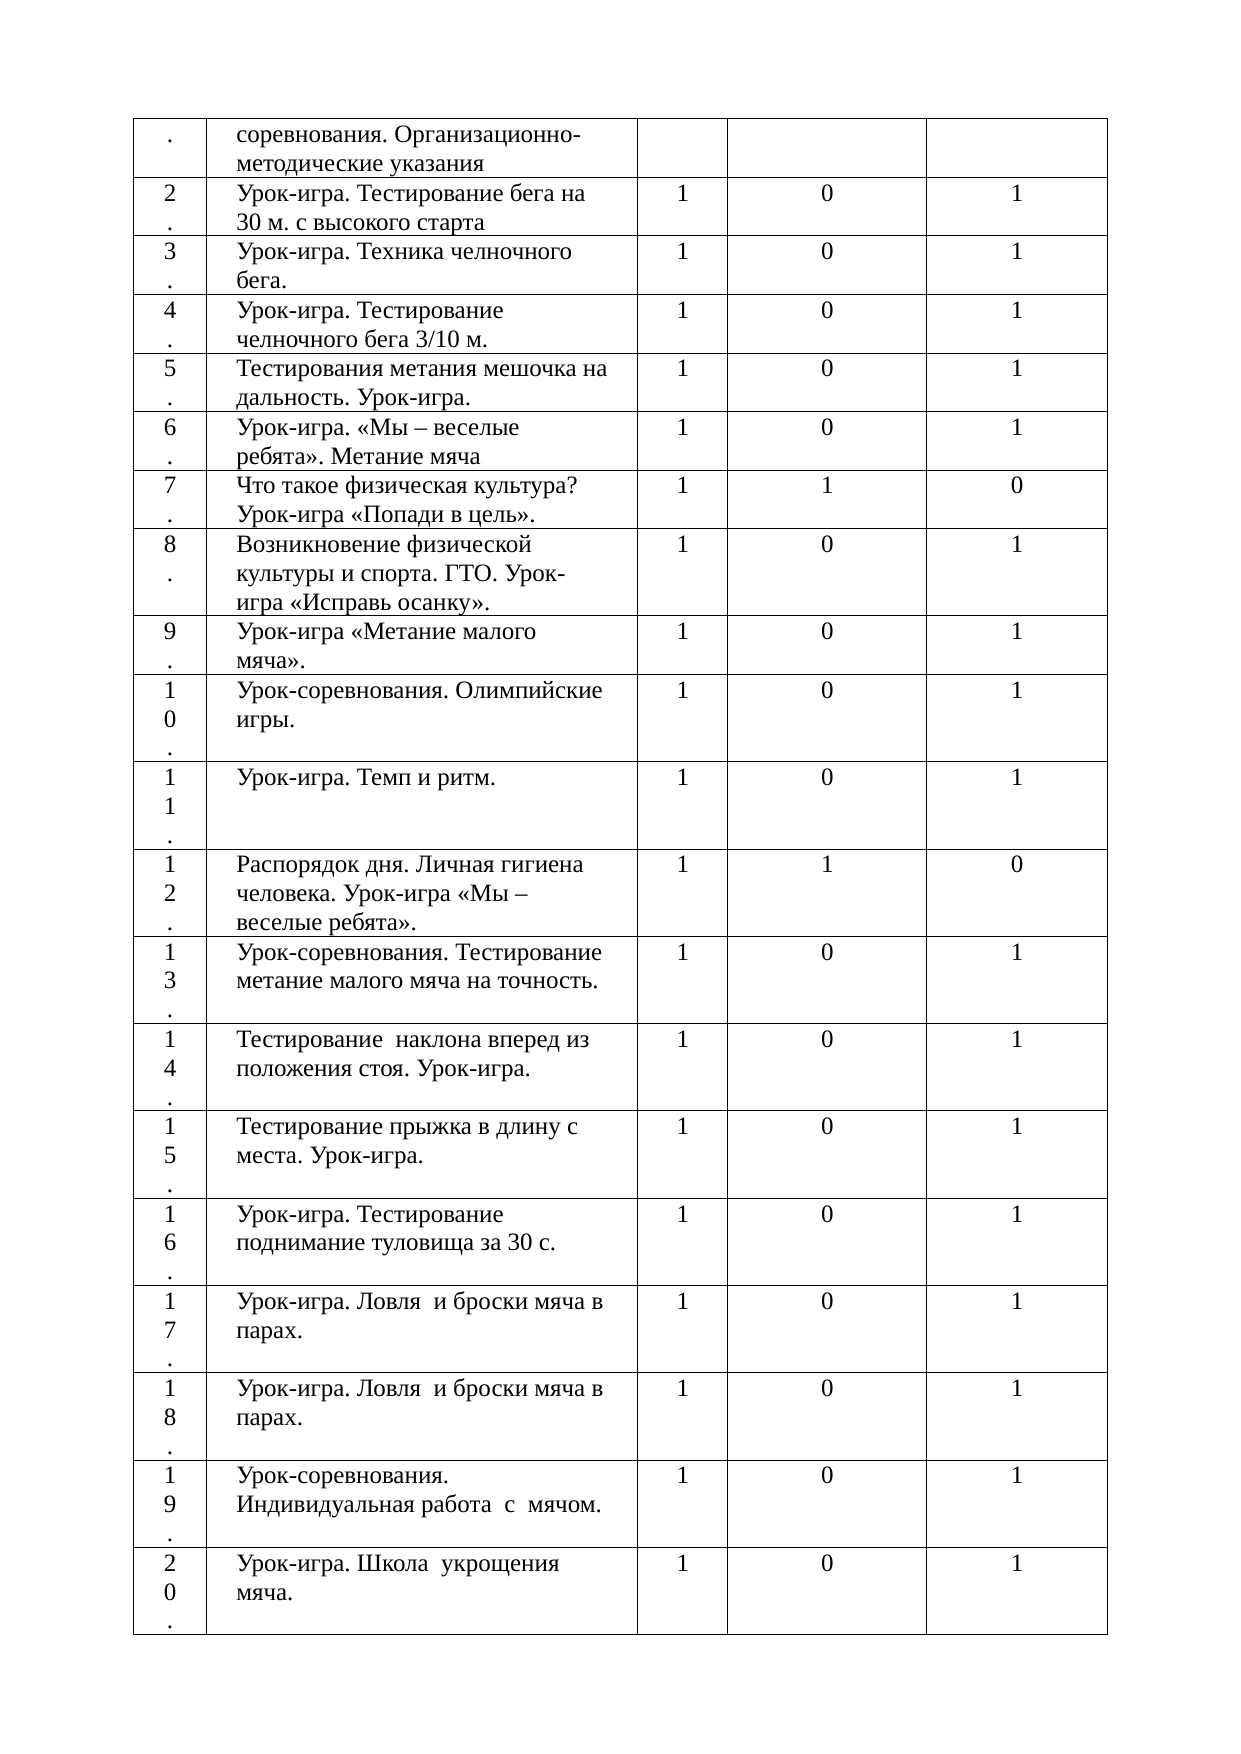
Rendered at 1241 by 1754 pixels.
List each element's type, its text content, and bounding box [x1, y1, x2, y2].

table_cell 11. [134, 762, 206, 848]
table_cell 0 [728, 178, 926, 235]
table_cell 0 [728, 762, 926, 848]
table_cell 0 [728, 1373, 926, 1459]
table_cell 1 [638, 1286, 727, 1372]
table_cell Урок-игра. Техника челночного бега. [207, 236, 637, 294]
table_cell 1 [638, 295, 727, 352]
table_cell Урок-игра. Ловля и броски мяча в парах. [207, 1286, 637, 1372]
table_cell 0 [728, 1548, 926, 1634]
table_cell Урок-соревнования. Тестирование метание малого мяча на точность. [207, 937, 637, 1023]
table_cell [728, 119, 926, 177]
table_cell 1 [927, 616, 1107, 674]
table_cell 8. [134, 529, 206, 615]
table_cell 0 [728, 1199, 926, 1285]
table_cell 1 [638, 1373, 727, 1459]
table_cell Урок-игра. «Мы – веселые ребята». Метание мяча [207, 412, 637, 469]
table_cell Урок-игра. Ловля и броски мяча в парах. [207, 1373, 637, 1459]
table_cell 1 [927, 937, 1107, 1023]
table_cell 1 [638, 1111, 727, 1198]
table_cell 12. [134, 850, 206, 936]
table_cell 0 [728, 236, 926, 294]
table_cell Тестирования метания мешочка на дальность. Урок-игра. [207, 354, 637, 411]
table_cell 1 [927, 412, 1107, 469]
table_cell 1 [638, 178, 727, 235]
table_cell 0 [728, 295, 926, 352]
table_cell 1 [638, 1548, 727, 1634]
table_cell 7. [134, 471, 206, 528]
table_cell Тестирование наклона вперед из положения стоя. Урок-игра. [207, 1024, 637, 1110]
table_cell соревнования. Организационно-методические указания [207, 119, 637, 177]
table_cell 1 [638, 1461, 727, 1547]
table_cell 1 [927, 675, 1107, 761]
table_cell 3. [134, 236, 206, 294]
table_cell Что такое физическая культура? Урок-игра «Попади в цель». [207, 471, 637, 528]
table_cell 1 [927, 1286, 1107, 1372]
table_cell 5. [134, 354, 206, 411]
table_cell 0 [728, 354, 926, 411]
table_cell 1 [638, 675, 727, 761]
table_cell 0 [927, 471, 1107, 528]
table_cell 1 [638, 1024, 727, 1110]
table_cell 1 [638, 937, 727, 1023]
table_cell 1 [927, 1548, 1107, 1634]
table_cell 1 [638, 850, 727, 936]
table_cell 0 [927, 850, 1107, 936]
table_cell 18. [134, 1373, 206, 1459]
table_cell Урок-игра. Тестирование поднимание туловища за 30 с. [207, 1199, 637, 1285]
table_cell 1 [927, 1461, 1107, 1547]
table_cell 1 [638, 762, 727, 848]
table_cell 1 [927, 1373, 1107, 1459]
table_cell 0 [728, 937, 926, 1023]
table_cell 17. [134, 1286, 206, 1372]
table_cell 1 [638, 471, 727, 528]
table_cell 1 [728, 471, 926, 528]
table_cell [927, 119, 1107, 177]
table_cell 0 [728, 675, 926, 761]
table_cell 1 [927, 529, 1107, 615]
table_cell Урок-игра «Метание малого мяча». [207, 616, 637, 674]
table_cell 1 [927, 1111, 1107, 1198]
table_cell 1 [927, 178, 1107, 235]
table_cell Распорядок дня. Личная гигиена человека. Урок-игра «Мы – веселые ребята». [207, 850, 637, 936]
table_cell 10. [134, 675, 206, 761]
table_cell 15. [134, 1111, 206, 1198]
table_cell 1 [927, 1199, 1107, 1285]
table_cell 1 [638, 616, 727, 674]
table_cell 1 [638, 412, 727, 469]
table_cell 16. [134, 1199, 206, 1285]
table_cell 13. [134, 937, 206, 1023]
table_cell Урок-соревнования. Индивидуальная работа с мячом. [207, 1461, 637, 1547]
table_cell 14. [134, 1024, 206, 1110]
table_cell 0 [728, 1024, 926, 1110]
table_cell Урок-игра. Тестирование бега на 30 м. с высокого старта [207, 178, 637, 235]
table_cell 1 [927, 762, 1107, 848]
table_cell Урок-игра. Темп и ритм. [207, 762, 637, 848]
table_cell Урок-игра. Школа укрощения мяча. [207, 1548, 637, 1634]
table_cell 0 [728, 1111, 926, 1198]
table_cell 4. [134, 295, 206, 352]
table_cell [638, 119, 727, 177]
table_cell 1 [927, 1024, 1107, 1110]
table_cell 1 [638, 236, 727, 294]
table_cell 1 [927, 354, 1107, 411]
table_cell 0 [728, 412, 926, 469]
table_cell 0 [728, 1286, 926, 1372]
table_cell 1 [927, 236, 1107, 294]
table_cell 1 [728, 850, 926, 936]
table_cell 6. [134, 412, 206, 469]
table_cell 1 [638, 354, 727, 411]
table_cell 19. [134, 1461, 206, 1547]
table_cell . [134, 119, 206, 177]
table_cell Урок-игра. Тестирование челночного бега 3/10 м. [207, 295, 637, 352]
table_cell Тестирование прыжка в длину с места. Урок-игра. [207, 1111, 637, 1198]
table_cell 9. [134, 616, 206, 674]
table_cell Урок-соревнования. Олимпийские игры. [207, 675, 637, 761]
table_cell 0 [728, 529, 926, 615]
table_cell 2. [134, 178, 206, 235]
table_cell 0 [728, 616, 926, 674]
table_cell Возникновение физической культуры и спорта. ГТО. Урок-игра «Исправь осанку». [207, 529, 637, 615]
table_cell 1 [638, 1199, 727, 1285]
table_cell 0 [728, 1461, 926, 1547]
table_cell 20. [134, 1548, 206, 1634]
table_cell 1 [638, 529, 727, 615]
table_cell 1 [927, 295, 1107, 352]
